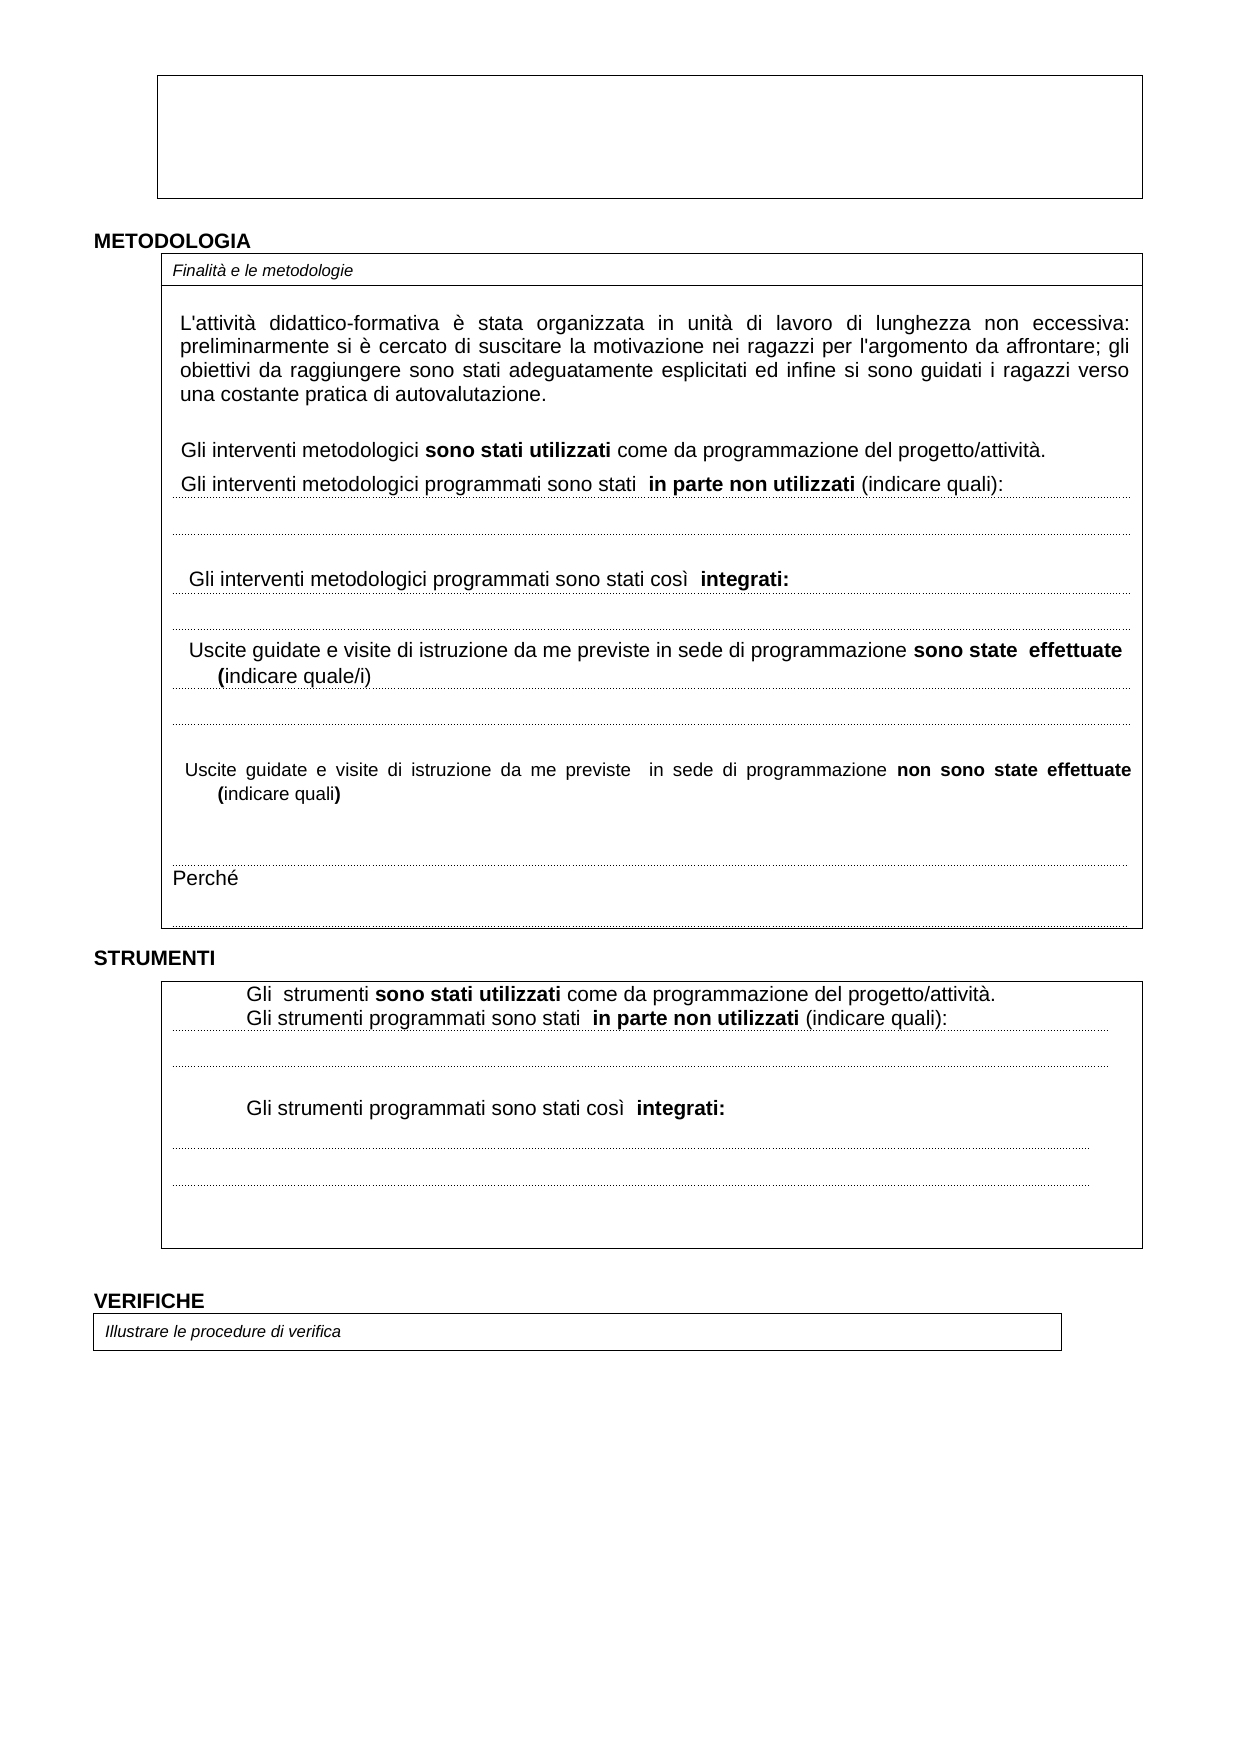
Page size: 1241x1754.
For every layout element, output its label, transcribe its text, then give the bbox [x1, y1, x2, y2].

table_header [173, 828, 1129, 865]
table_header [173, 593, 1131, 629]
table_header Gli strumenti sono stati utilizzati come da programmazione del progetto/attività. Gli strumenti programmati sono stati in parte non utilizzati (indicare quali): Gli strumenti programmati sono stati così integrati: [162, 982, 1142, 1248]
table_header [173, 497, 1131, 534]
table_header [173, 890, 1129, 926]
table_header [173, 688, 1131, 724]
table_cell [158, 76, 1142, 198]
table_header [173, 1030, 1110, 1066]
table_header Finalità e le metodologie [162, 254, 1142, 285]
text VERIFICHE [94, 1289, 1144, 1313]
table_cell L'attività didattico-formativa è stata organizzata in unità di lavoro di lunghezza non eccessiva: preliminarmente si è cercato di suscitare la motivazione nei ragazzi per l'argomento da affrontare; gli obiettivi da raggiungere sono stati adeguatamente esplicitati ed infine si sono guidati i ragazzi verso una costante pratica di autovalutazione. Gli interventi metodologici sono stati utilizzati come da programmazione del progetto/attività. Gli interventi metodologici programmati sono stati in parte non utilizzati (indicare quali): Gli interventi metodologici programmati sono stati così integrati: Uscite guidate e visite di istruzione da me previste in sede di programmazione sono state effettuate (indicare quale/i) Uscite guidate e visite di istruzione da me previste in sede di programmazione non sono state effettuate (indicare quali) Perché [162, 286, 1142, 927]
text metodologia [94, 229, 1144, 253]
text STRUMENTI [94, 946, 1144, 970]
table_header Illustrare le procedure di verifica [94, 1314, 1061, 1350]
table_header [173, 1148, 1091, 1185]
